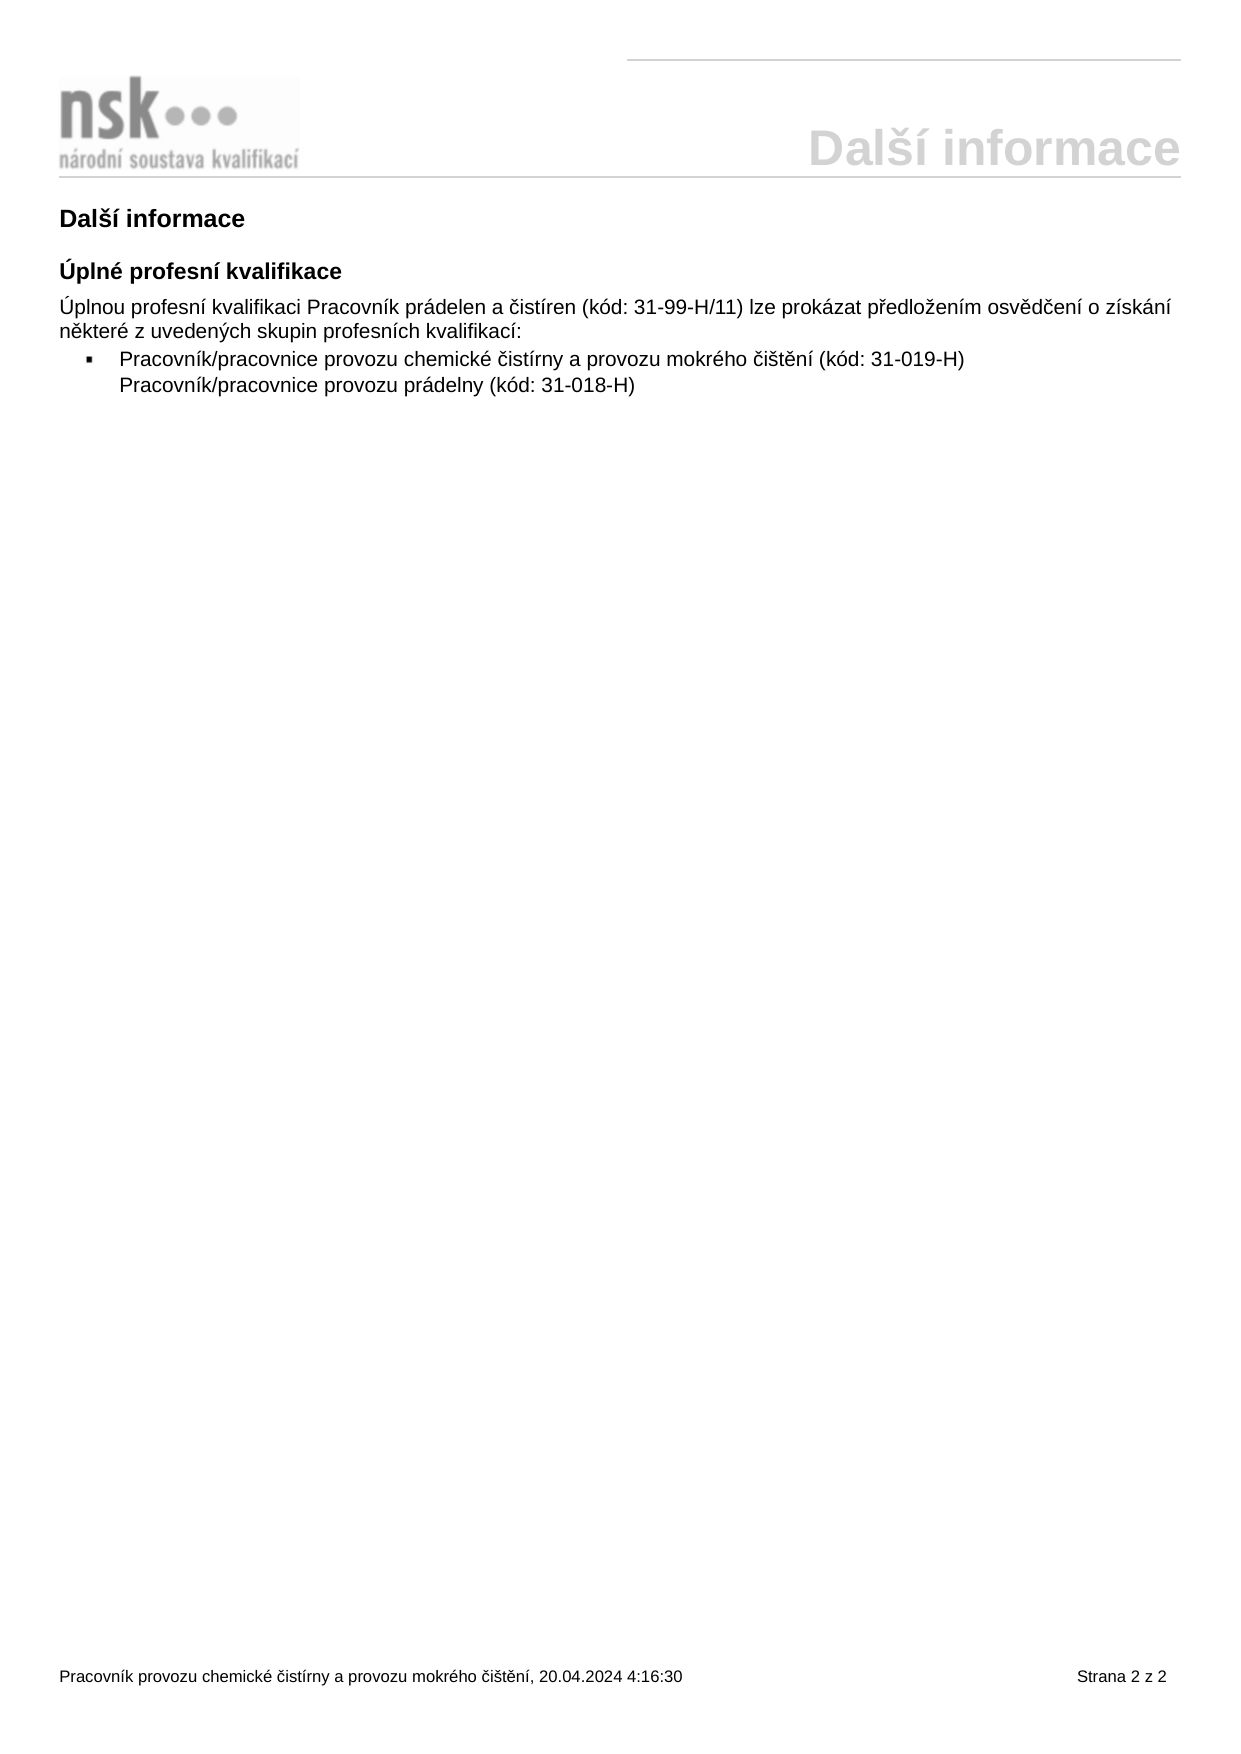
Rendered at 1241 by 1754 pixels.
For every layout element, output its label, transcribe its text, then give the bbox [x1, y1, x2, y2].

picture [59, 347, 119, 372]
table_cell [59, 398, 119, 429]
table_cell [1167, 730, 1181, 1029]
table_cell [59, 236, 119, 248]
table_cell [59, 343, 119, 347]
table_cell Pracovník provozu chemické čistírny a provozu mokrého čištění, 20.04.2024 4:16:30 [59, 1658, 861, 1694]
table_cell [861, 236, 1167, 248]
table_cell [59, 178, 1181, 194]
table_cell [619, 430, 627, 729]
table_cell [619, 194, 627, 200]
table_cell [119, 171, 482, 176]
table_cell [482, 1330, 619, 1494]
table_cell [627, 1495, 861, 1658]
table_cell [59, 1495, 119, 1658]
table_cell Další informace [59, 200, 1181, 236]
table_cell [482, 730, 619, 1029]
table_cell [1167, 430, 1181, 729]
table_cell [59, 171, 119, 176]
table_cell [119, 1330, 482, 1494]
table_cell [627, 398, 861, 429]
table_cell [119, 398, 482, 429]
table_cell [861, 194, 1167, 200]
table_cell [619, 1495, 627, 1658]
table_cell [627, 1030, 861, 1329]
table_cell [627, 730, 861, 1029]
table_cell [861, 430, 1167, 729]
table_cell [482, 398, 619, 429]
table_cell [119, 343, 482, 347]
table_cell [1167, 398, 1181, 429]
table_cell [627, 343, 861, 347]
table_cell [482, 236, 619, 248]
table_cell [619, 1330, 627, 1494]
table_cell [59, 730, 119, 1029]
picture [58, 59, 620, 171]
table_cell [482, 1030, 619, 1329]
table_cell [627, 430, 861, 729]
table_cell [59, 1030, 119, 1329]
table_cell [627, 194, 861, 200]
table_cell [119, 430, 482, 729]
table_cell [59, 430, 119, 729]
table_cell [1167, 194, 1181, 200]
table_cell [619, 1030, 627, 1329]
table_cell [59, 373, 119, 398]
table_cell [619, 730, 627, 1029]
table_cell [627, 236, 861, 248]
table_cell [1167, 236, 1181, 248]
table_cell [861, 1495, 1167, 1658]
table_cell Úplné profesní kvalifikace [59, 248, 1181, 295]
table_cell [627, 1330, 861, 1494]
table_cell [482, 194, 619, 200]
table_cell [1167, 343, 1181, 347]
table_cell [861, 398, 1167, 429]
table_cell [119, 236, 482, 248]
table_cell [119, 730, 482, 1029]
table_cell [119, 194, 482, 200]
table_cell [620, 59, 627, 170]
table_cell [861, 1030, 1167, 1329]
table_cell [59, 1330, 119, 1494]
table_cell [482, 430, 619, 729]
table_cell [1167, 1330, 1181, 1494]
table_cell [1167, 1658, 1181, 1694]
table_cell Pracovník/pracovnice provozu prádelny (kód: 31-018-H) [119, 373, 1181, 398]
table_cell Pracovník/pracovnice provozu chemické čistírny a provozu mokrého čištění (kód: 31-019-H) [119, 347, 1181, 373]
table_cell [119, 1495, 482, 1658]
table_cell [482, 1495, 619, 1658]
table_cell [482, 171, 619, 176]
table_cell Strana 2 z 2 [861, 1658, 1167, 1694]
table_cell [1167, 1030, 1181, 1329]
table_cell [861, 343, 1167, 347]
table_cell Úplnou profesní kvalifikaci Pracovník prádelen a čistíren (kód: 31-99-H/11) lze prokázat předložením osvědčení o získání některé z uvedených skupin profesních kvalifikací: [59, 295, 1181, 343]
table_cell [1167, 1495, 1181, 1658]
table_cell [482, 343, 619, 347]
table_cell [119, 1030, 482, 1329]
table_cell [619, 236, 627, 248]
table_cell [59, 194, 119, 200]
table_cell Další informace [627, 61, 1181, 176]
table_cell [619, 170, 627, 176]
table_cell [619, 398, 627, 429]
table_cell [861, 730, 1167, 1029]
table_cell [861, 1330, 1167, 1494]
